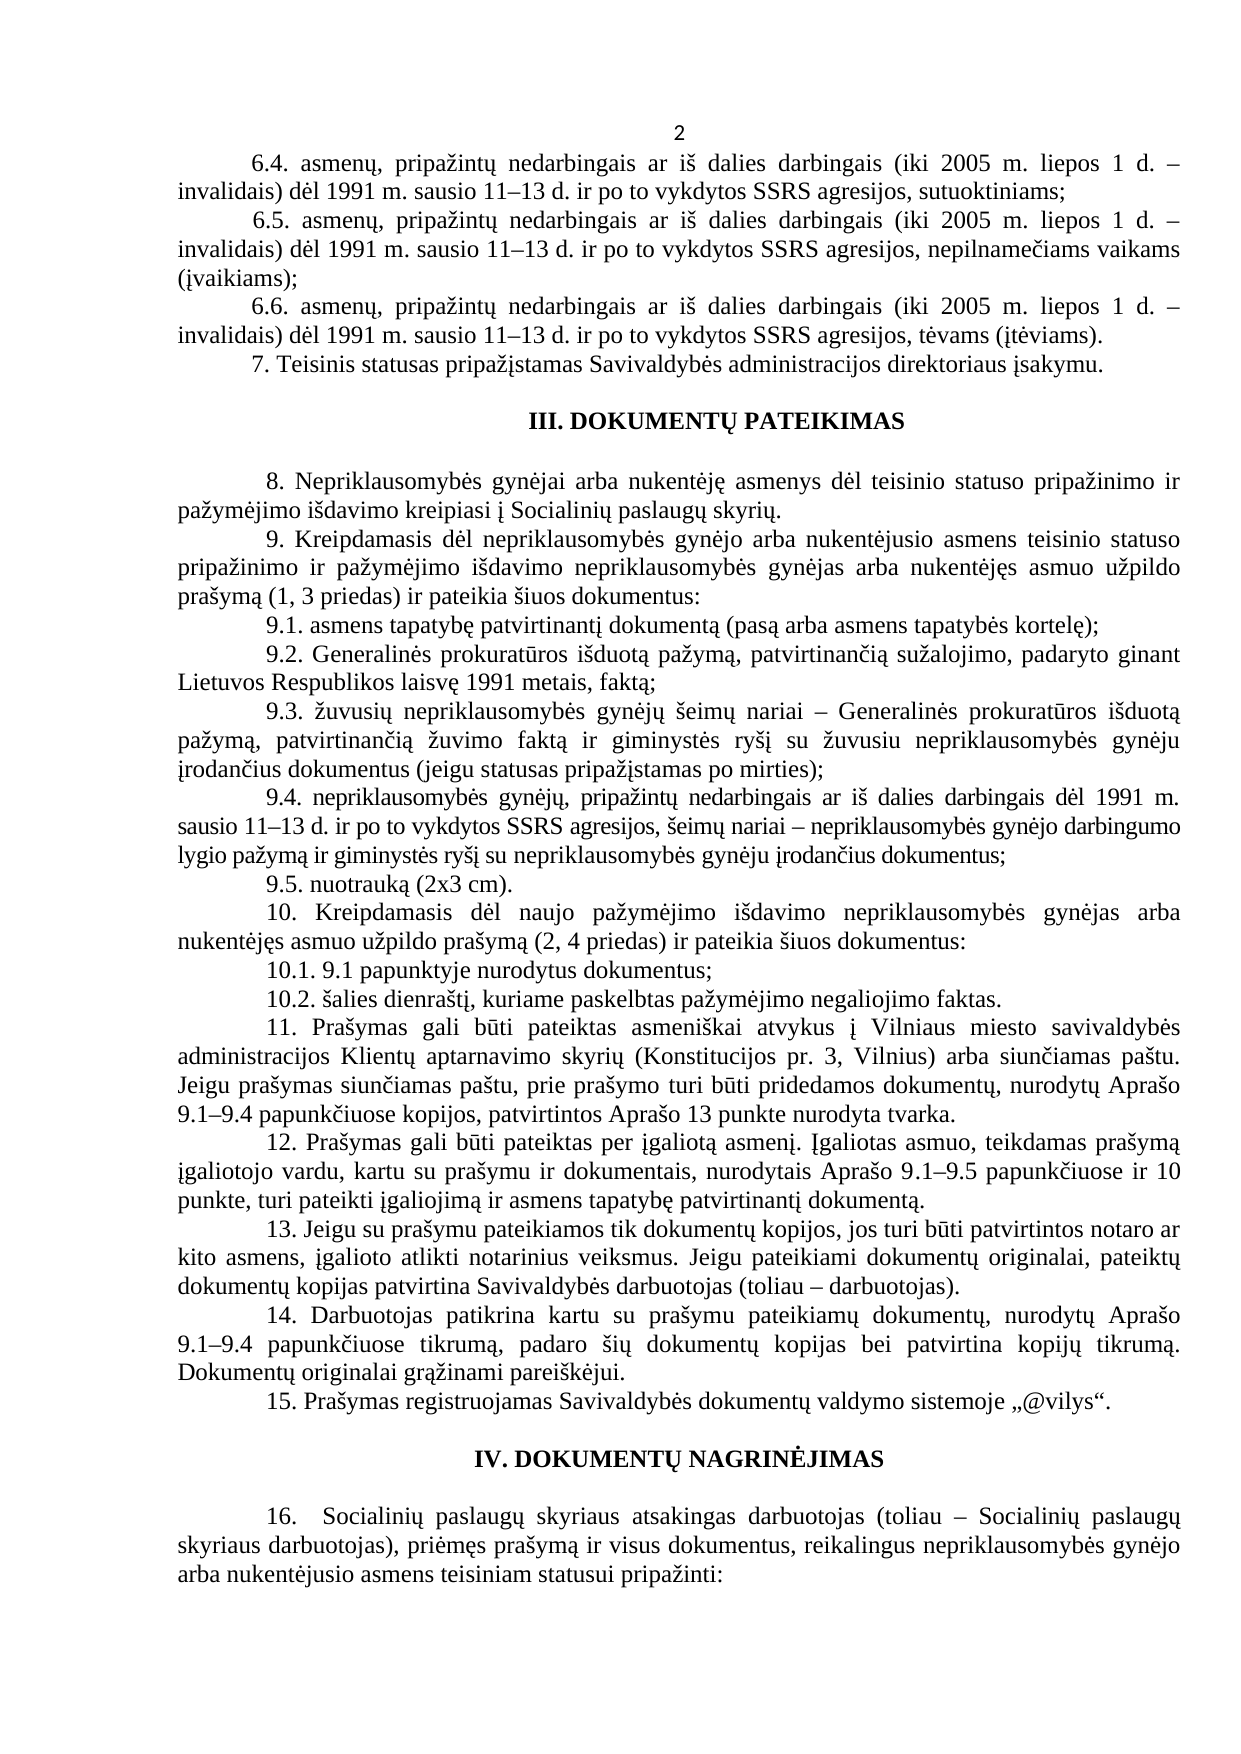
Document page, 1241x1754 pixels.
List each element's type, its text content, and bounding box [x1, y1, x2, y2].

text IV. DOKUMENTŲ NAGRINĖJIMAS [177, 1444, 1181, 1472]
text 15. Prašymas registruojamas Savivaldybės dokumentų valdymo sistemoje „@vilys“. [266, 1386, 1181, 1415]
text 6.5. asmenų, pripažintų nedarbingais ar iš dalies darbingais (iki 2005 m. liepos 1 d. –invalidais) dėl 1991 m. sausio 11–13 d. ir po to vykdytos SSRS agresijos, nepilnamečiams vaikams (įvaikiams); [177, 205, 1181, 291]
text 12. Prašymas gali būti pateiktas per įgaliotą asmenį. Įgaliotas asmuo, teikdamas prašymą įgaliotojo vardu, kartu su prašymu ir dokumentais, nurodytais Aprašo 9.1–9.5 papunkčiuose ir 10 punkte, turi pateikti įgaliojimą ir asmens tapatybę patvirtinantį dokumentą. [177, 1127, 1181, 1214]
text 7. Teisinis statusas pripažįstamas Savivaldybės administracijos direktoriaus įsakymu. [177, 349, 1181, 378]
text 13. Jeigu su prašymu pateikiamos tik dokumentų kopijos, jos turi būti patvirtintos notaro ar kito asmens, įgalioto atlikti notarinius veiksmus. Jeigu pateikiami dokumentų originalai, pateiktų dokumentų kopijas patvirtina Savivaldybės darbuotojas (toliau – darbuotojas). [177, 1214, 1181, 1300]
text 10.1. 9.1 papunktyje nurodytus dokumentus; [177, 955, 1181, 984]
text 8. Nepriklausomybės gynėjai arba nukentėję asmenys dėl teisinio statuso pripažinimo ir pažymėjimo išdavimo kreipiasi į Socialinių paslaugų skyrių. [177, 466, 1181, 524]
text 9.5. nuotrauką (2x3 cm). [177, 869, 1181, 897]
text 6.6. asmenų, pripažintų nedarbingais ar iš dalies darbingais (iki 2005 m. liepos 1 d. – invalidais) dėl 1991 m. sausio 11–13 d. ir po to vykdytos SSRS agresijos, tėvams (įtėviams). [177, 291, 1181, 349]
text 6.4. asmenų, pripažintų nedarbingais ar iš dalies darbingais (iki 2005 m. liepos 1 d. – invalidais) dėl 1991 m. sausio 11–13 d. ir po to vykdytos SSRS agresijos, sutuoktiniams; [177, 148, 1181, 205]
text 9.2. Generalinės prokuratūros išduotą pažymą, patvirtinančią sužalojimo, padaryto ginant Lietuvos Respublikos laisvę 1991 metais, faktą; [177, 639, 1181, 696]
text 11. Prašymas gali būti pateiktas asmeniškai atvykus į Vilniaus miesto savivaldybės administracijos Klientų aptarnavimo skyrių (Konstitucijos pr. 3, Vilnius) arba siunčiamas paštu. Jeigu prašymas siunčiamas paštu, prie prašymo turi būti pridedamos dokumentų, nurodytų Aprašo 9.1–9.4 papunkčiuose kopijos, patvirtintos Aprašo 13 punkte nurodyta tvarka. [177, 1012, 1181, 1127]
text 10. Kreipdamasis dėl naujo pažymėjimo išdavimo nepriklausomybės gynėjas arba nukentėjęs asmuo užpildo prašymą (2, 4 priedas) ir pateikia šiuos dokumentus: [177, 897, 1181, 955]
text 16. Socialinių paslaugų skyriaus atsakingas darbuotojas (toliau – Socialinių paslaugų skyriaus darbuotojas), priėmęs prašymą ir visus dokumentus, reikalingus nepriklausomybės gynėjo arba nukentėjusio asmens teisiniam statusui pripažinti: [177, 1501, 1181, 1587]
text III. DOKUMENTŲ PATEIKIMAS [177, 406, 1181, 435]
text 9. Kreipdamasis dėl nepriklausomybės gynėjo arba nukentėjusio asmens teisinio statuso pripažinimo ir pažymėjimo išdavimo nepriklausomybės gynėjas arba nukentėjęs asmuo užpildo prašymą (1, 3 priedas) ir pateikia šiuos dokumentus: [177, 524, 1181, 610]
text 9.1. asmens tapatybę patvirtinantį dokumentą (pasą arba asmens tapatybės kortelę); [177, 610, 1181, 639]
text 14. Darbuotojas patikrina kartu su prašymu pateikiamų dokumentų, nurodytų Aprašo 9.1–9.4 papunkčiuose tikrumą, padaro šių dokumentų kopijas bei patvirtina kopijų tikrumą. Dokumentų originalai grąžinami pareiškėjui. [177, 1300, 1181, 1386]
text 9.3. žuvusių nepriklausomybės gynėjų šeimų nariai – Generalinės prokuratūros išduotą pažymą, patvirtinančią žuvimo faktą ir giminystės ryšį su žuvusiu nepriklausomybės gynėju įrodančius dokumentus (jeigu statusas pripažįstamas po mirties); [177, 696, 1181, 782]
text 9.4. nepriklausomybės gynėjų, pripažintų nedarbingais ar iš dalies darbingais dėl 1991 m. sausio 11–13 d. ir po to vykdytos SSRS agresijos, šeimų nariai – nepriklausomybės gynėjo darbingumo lygio pažymą ir giminystės ryšį su nepriklausomybės gynėju įrodančius dokumentus; [177, 782, 1181, 869]
text 10.2. šalies dienraštį, kuriame paskelbtas pažymėjimo negaliojimo faktas. [177, 984, 1181, 1012]
